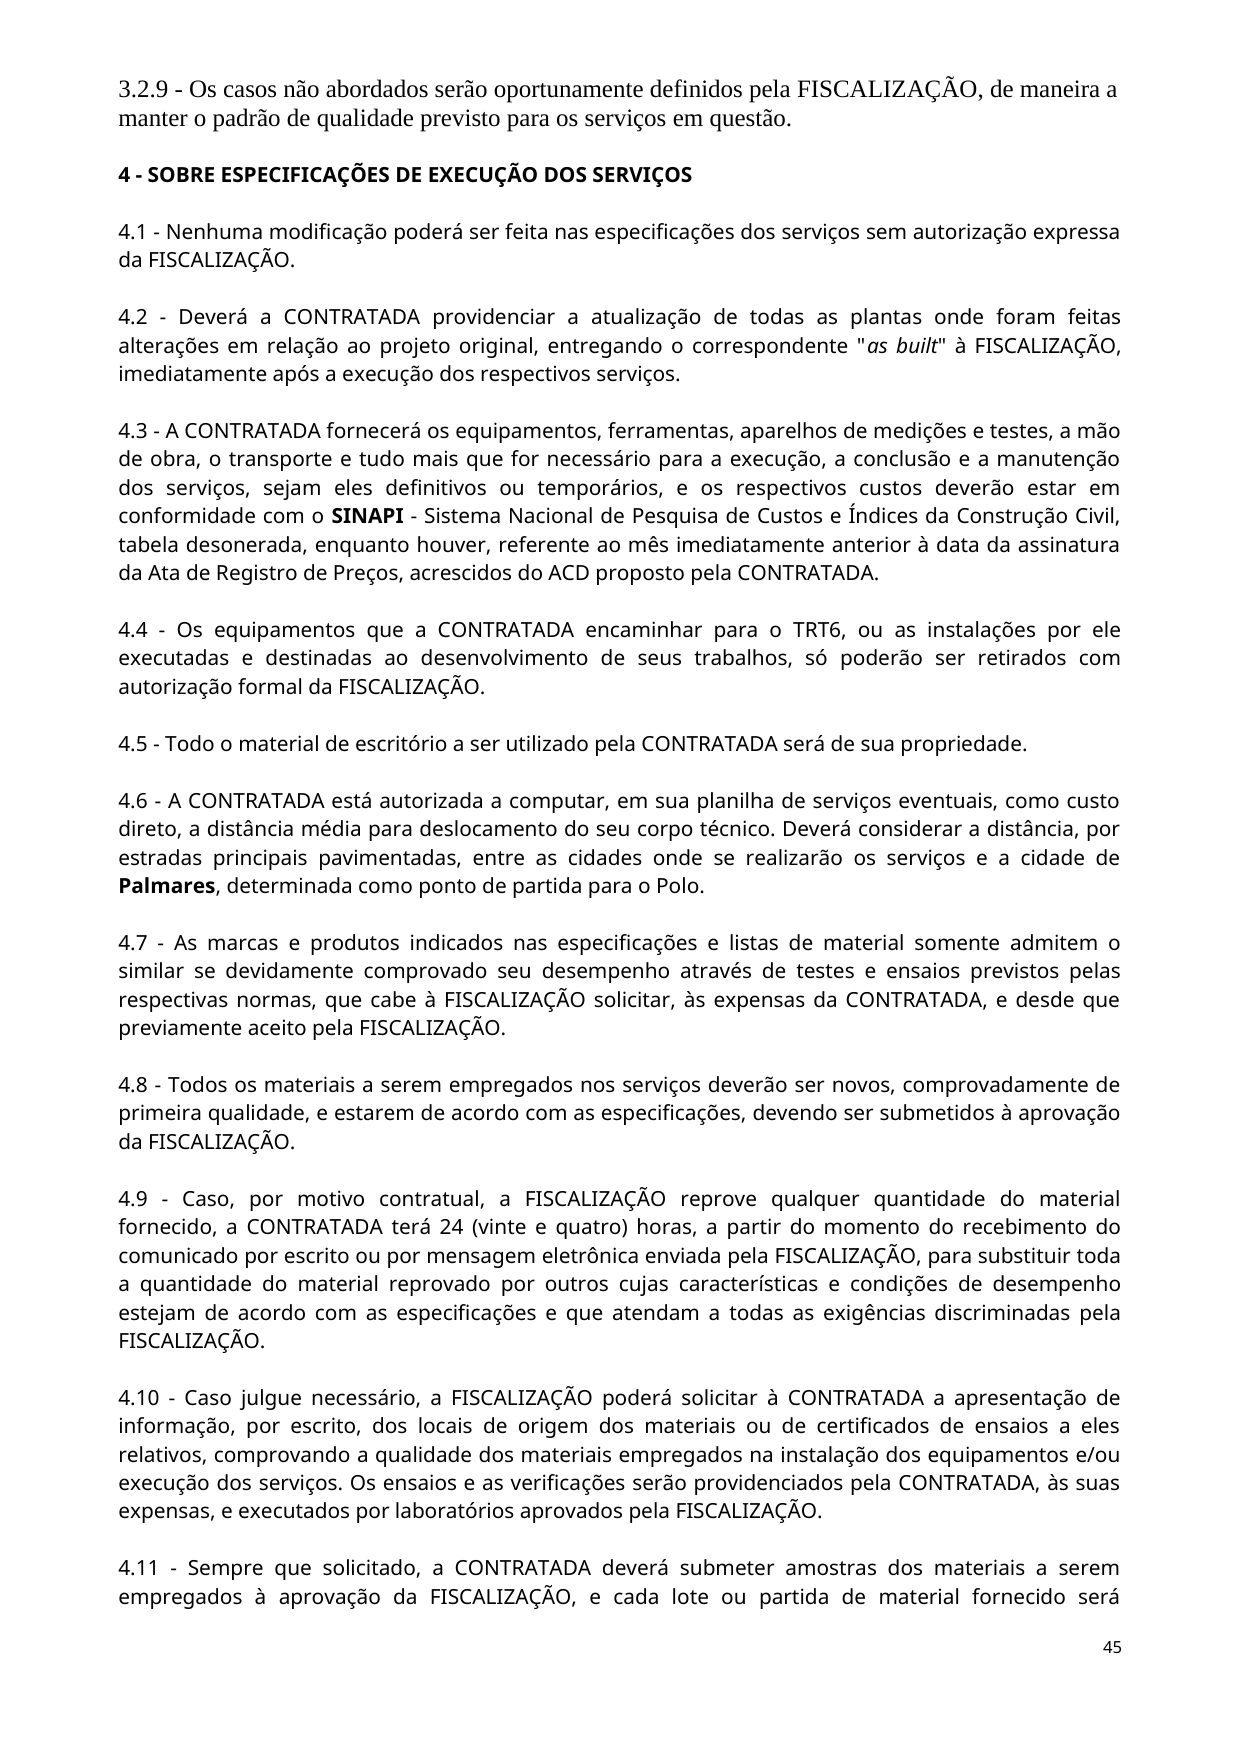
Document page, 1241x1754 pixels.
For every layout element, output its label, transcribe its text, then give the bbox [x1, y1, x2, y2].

text 4.6 - A CONTRATADA está autorizada a computar, em sua planilha de serviços eventuais, como custo direto, a distância média para deslocamento do seu corpo técnico. Deverá considerar a distância, por estradas principais pavimentadas, entre as cidades onde se realizarão os serviços e a cidade de Palmares, determinada como ponto de partida para o Polo. [118, 786, 1122, 899]
text 4.2 - Deverá a CONTRATADA providenciar a atualização de todas as plantas onde foram feitas alterações em relação ao projeto original, entregando o correspondente "as built" à FISCALIZAÇÃO, imediatamente após a execução dos respectivos serviços. [118, 302, 1122, 388]
text 4.9 - Caso, por motivo contratual, a FISCALIZAÇÃO reprove qualquer quantidade do material fornecido, a CONTRATADA terá 24 (vinte e quatro) horas, a partir do momento do recebimento do comunicado por escrito ou por mensagem eletrônica enviada pela FISCALIZAÇÃO, para substituir toda a quantidade do material reprovado por outros cujas características e condições de desempenho estejam de acordo com as especificações e que atendam a todas as exigências discriminadas pela FISCALIZAÇÃO. [118, 1184, 1122, 1354]
text 4.4 - Os equipamentos que a CONTRATADA encaminhar para o TRT6, ou as instalações por ele executadas e destinadas ao desenvolvimento de seus trabalhos, só poderão ser retirados com autorização formal da FISCALIZAÇÃO. [118, 615, 1122, 700]
text 4.1 - Nenhuma modificação poderá ser feita nas especificações dos serviços sem autorização expressa da FISCALIZAÇÃO. [118, 217, 1122, 274]
text 4.5 - Todo o material de escritório a ser utilizado pela CONTRATADA será de sua propriedade. [118, 729, 1122, 757]
text 4 - SOBRE ESPECIFICAÇÕES DE EXECUÇÃO DOS SERVIÇOS [118, 160, 1112, 188]
text 3.2.9 - Os casos não abordados serão oportunamente definidos pela FISCALIZAÇÃO, de maneira a manter o padrão de qualidade previsto para os serviços em questão. [118, 74, 1122, 131]
text 4.11 - Sempre que solicitado, a CONTRATADA deverá submeter amostras dos materiais a serem empregados à aprovação da FISCALIZAÇÃO, e cada lote ou partida de material fornecido será [118, 1553, 1122, 1610]
text 4.10 - Caso julgue necessário, a FISCALIZAÇÃO poderá solicitar à CONTRATADA a apresentação de informação, por escrito, dos locais de origem dos materiais ou de certificados de ensaios a eles relativos, comprovando a qualidade dos materiais empregados na instalação dos equipamentos e/ou execução dos serviços. Os ensaios e as verificações serão providenciados pela CONTRATADA, às suas expensas, e executados por laboratórios aprovados pela FISCALIZAÇÃO. [118, 1383, 1122, 1525]
text 4.7 - As marcas e produtos indicados nas especificações e listas de material somente admitem o similar se devidamente comprovado seu desempenho através de testes e ensaios previstos pelas respectivas normas, que cabe à FISCALIZAÇÃO solicitar, às expensas da CONTRATADA, e desde que previamente aceito pela FISCALIZAÇÃO. [118, 928, 1122, 1042]
text 4.8 - Todos os materiais a serem empregados nos serviços deverão ser novos, comprovadamente de primeira qualidade, e estarem de acordo com as especificações, devendo ser submetidos à aprovação da FISCALIZAÇÃO. [118, 1070, 1122, 1155]
text 4.3 - A CONTRATADA fornecerá os equipamentos, ferramentas, aparelhos de medições e testes, a mão de obra, o transporte e tudo mais que for necessário para a execução, a conclusão e a manutenção dos serviços, sejam eles definitivos ou temporários, e os respectivos custos deverão estar em conformidade com o SINAPI - Sistema Nacional de Pesquisa de Custos e Índices da Construção Civil, tabela desonerada, enquanto houver, referente ao mês imediatamente anterior à data da assinatura da Ata de Registro de Preços, acrescidos do ACD proposto pela CONTRATADA. [118, 416, 1122, 587]
